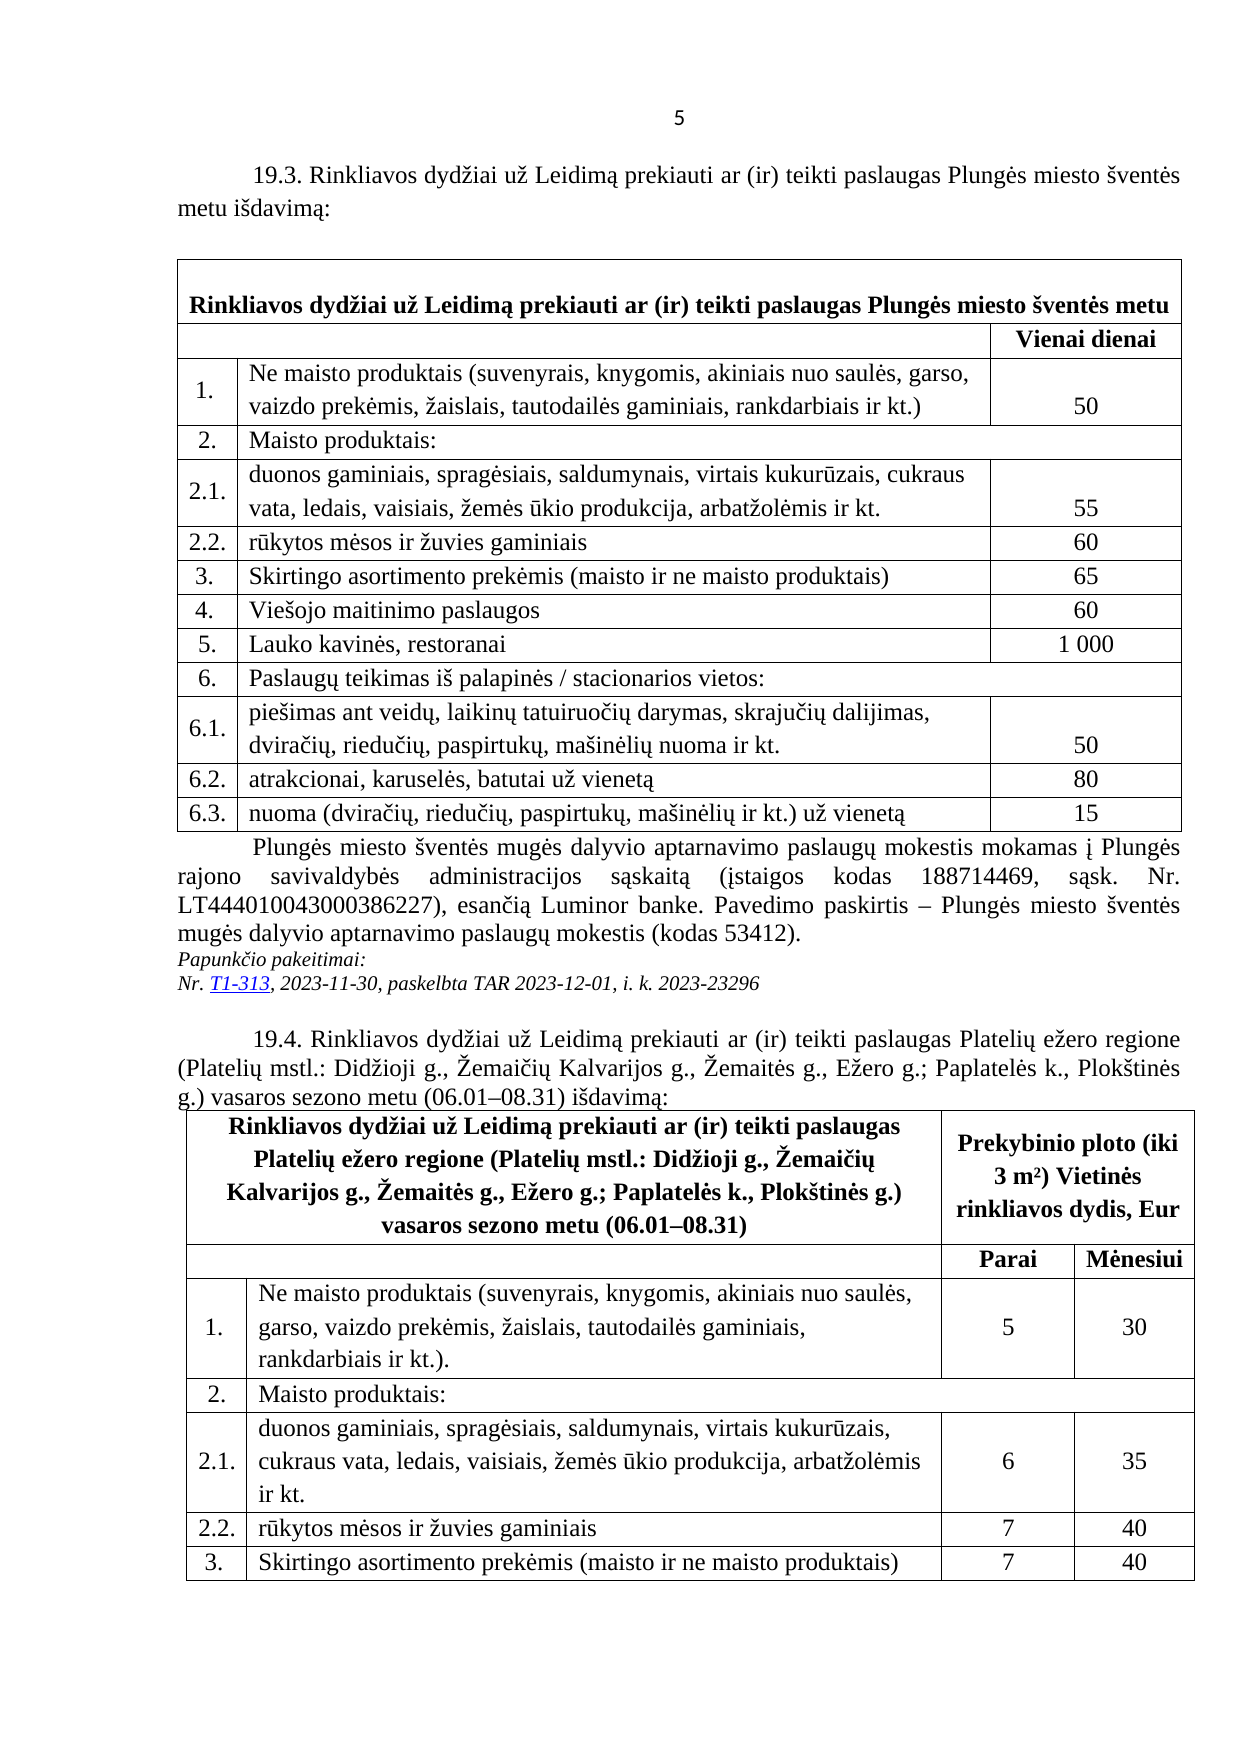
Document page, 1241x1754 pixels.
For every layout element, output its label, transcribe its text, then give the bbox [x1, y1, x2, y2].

table_cell rūkytos mėsos ir žuvies gaminiais [247, 1513, 941, 1546]
table_cell 6 [942, 1413, 1074, 1512]
table_cell Ne maisto produktais (suvenyrais, knygomis, akiniais nuo saulės, garso, vaizdo prekėmis, žaislais, tautodailės gaminiais, rankdarbiais ir kt.). [247, 1279, 941, 1378]
table_cell 1. [187, 1279, 246, 1378]
table_cell 60 [991, 595, 1181, 628]
table_cell 35 [1075, 1413, 1194, 1512]
table_cell 7 [942, 1547, 1074, 1580]
table_cell 4. [178, 595, 237, 628]
table_cell 1 000 [991, 629, 1181, 662]
table_header Rinkliavos dydžiai už Leidimą prekiauti ar (ir) teikti paslaugas Platelių ežero regione (Platelių mstl.: Didžioji g., Žemaičių Kalvarijos g., Žemaitės g., Ežero g.; Paplatelės k., Plokštinės g.) vasaros sezono metu (06.01–08.31) [187, 1111, 941, 1243]
table_cell Maisto produktais: [238, 426, 1181, 458]
table_cell Mėnesiui [1075, 1245, 1194, 1277]
table_cell 60 [991, 527, 1181, 560]
table_cell 7 [942, 1513, 1074, 1546]
table_header Prekybinio ploto (iki 3 m²) Vietinės rinkliavos dydis, Eur [942, 1111, 1194, 1243]
table_cell Vienai dienai [991, 324, 1181, 357]
table_cell 40 [1075, 1513, 1194, 1546]
table_cell 2.2. [187, 1513, 246, 1546]
table_cell [178, 324, 237, 357]
table_cell Parai [942, 1245, 1074, 1277]
table_header Rinkliavos dydžiai už Leidimą prekiauti ar (ir) teikti paslaugas Plungės miesto šventės metu [178, 260, 1181, 323]
table_cell 2.1. [178, 460, 237, 526]
table_cell 15 [991, 798, 1181, 831]
table_cell Lauko kavinės, restoranai [238, 629, 990, 662]
table_cell 2. [187, 1379, 246, 1412]
table_cell nuoma (dviračių, riedučių, paspirtukų, mašinėlių ir kt.) už vienetą [238, 798, 990, 831]
table_cell 50 [991, 697, 1181, 763]
table_cell 65 [991, 561, 1181, 594]
table_cell 1. [178, 359, 237, 424]
table_cell Viešojo maitinimo paslaugos [238, 595, 990, 628]
table_cell Ne maisto produktais (suvenyrais, knygomis, akiniais nuo saulės, garso, vaizdo prekėmis, žaislais, tautodailės gaminiais, rankdarbiais ir kt.) [238, 359, 990, 424]
table_cell 6.2. [178, 764, 237, 797]
table_cell Skirtingo asortimento prekėmis (maisto ir ne maisto produktais) [238, 561, 990, 594]
table_cell 3. [178, 561, 237, 594]
table_cell 6.3. [178, 798, 237, 831]
table_cell 6. [178, 663, 237, 696]
table_cell rūkytos mėsos ir žuvies gaminiais [238, 527, 990, 560]
table_cell 2. [178, 426, 237, 458]
table_cell Skirtingo asortimento prekėmis (maisto ir ne maisto produktais) [247, 1547, 941, 1580]
text Papunkčio pakeitimai: [177, 947, 1181, 971]
table_cell 30 [1075, 1279, 1194, 1378]
table_cell Maisto produktais: [247, 1379, 1194, 1412]
table_cell 6.1. [178, 697, 237, 763]
text 19.4. Rinkliavos dydžiai už Leidimą prekiauti ar (ir) teikti paslaugas Platelių ežero regione (Platelių mstl.: Didžioji g., Žemaičių Kalvarijos g., Žemaitės g., Ežero g.; Paplatelės k., Plokštinės g.) vasaros sezono metu (06.01–08.31) išdavimą: [177, 1024, 1181, 1110]
table_cell 50 [991, 359, 1181, 424]
table_cell duonos gaminiais, spragėsiais, saldumynais, virtais kukurūzais, cukraus vata, ledais, vaisiais, žemės ūkio produkcija, arbatžolėmis ir kt. [238, 460, 990, 526]
table_cell 5 [942, 1279, 1074, 1378]
table_cell 40 [1075, 1547, 1194, 1580]
text Plungės miesto šventės mugės dalyvio aptarnavimo paslaugų mokestis mokamas į Plungės rajono savivaldybės administracijos sąskaitą (įstaigos kodas 188714469, sąsk. Nr. LT444010043000386227), esančią Luminor banke. Pavedimo paskirtis – Plungės miesto šventės mugės dalyvio aptarnavimo paslaugų mokestis (kodas 53412). [177, 832, 1181, 947]
table_cell [187, 1245, 941, 1277]
table_cell 2.2. [178, 527, 237, 560]
table_cell 3. [187, 1547, 246, 1580]
table_cell piešimas ant veidų, laikinų tatuiruočių darymas, skrajučių dalijimas, dviračių, riedučių, paspirtukų, mašinėlių nuoma ir kt. [238, 697, 990, 763]
table_cell [237, 324, 990, 357]
table_cell 2.1. [187, 1413, 246, 1512]
table_cell Paslaugų teikimas iš palapinės / stacionarios vietos: [238, 663, 1181, 696]
table_cell 5. [178, 629, 237, 662]
table_cell 55 [991, 460, 1181, 526]
table_cell 80 [991, 764, 1181, 797]
table_cell atrakcionai, karuselės, batutai už vienetą [238, 764, 990, 797]
text Nr. T1-313, 2023-11-30, paskelbta TAR 2023-12-01, i. k. 2023-23296 [177, 971, 1181, 995]
text 19.3. Rinkliavos dydžiai už Leidimą prekiauti ar (ir) teikti paslaugas Plungės miesto šventės metu išdavimą: [177, 160, 1181, 222]
table_cell duonos gaminiais, spragėsiais, saldumynais, virtais kukurūzais, cukraus vata, ledais, vaisiais, žemės ūkio produkcija, arbatžolėmis ir kt. [247, 1413, 941, 1512]
